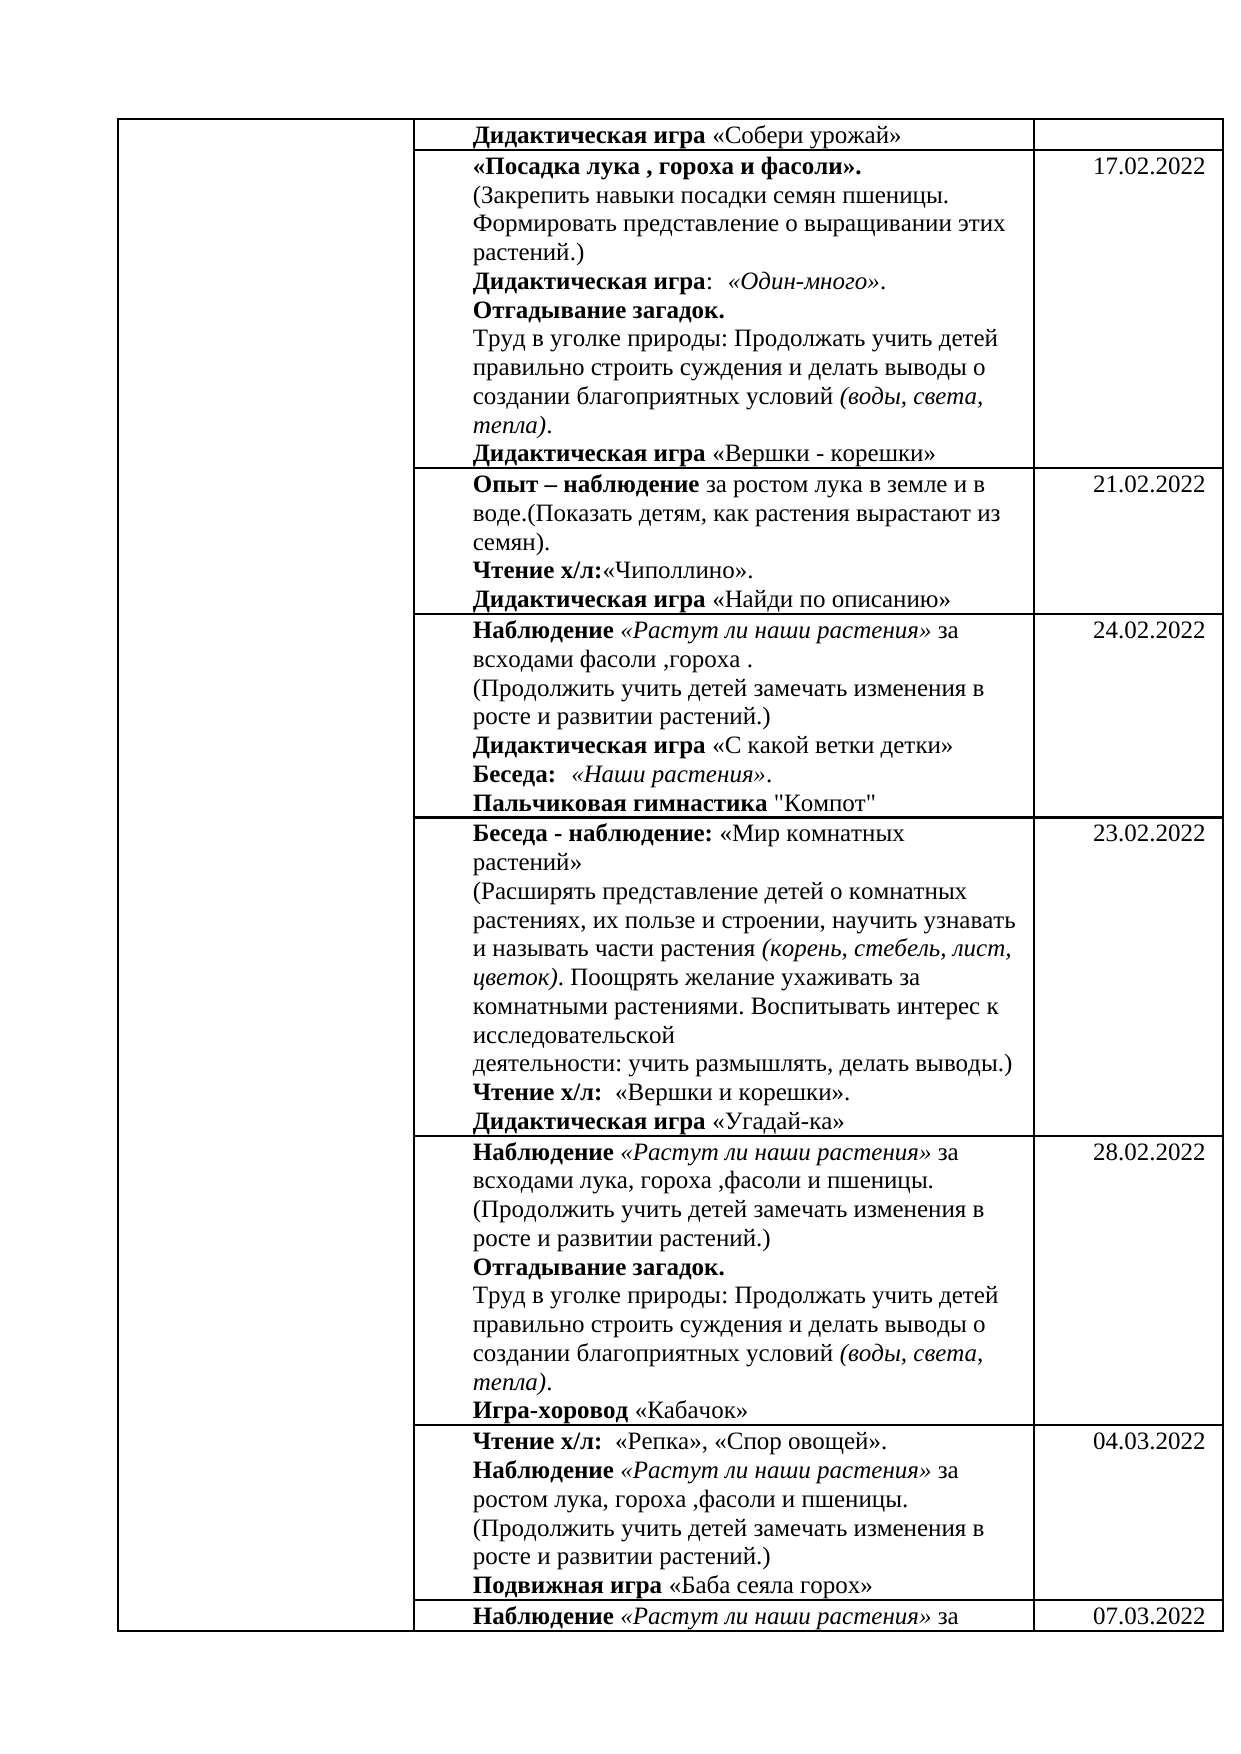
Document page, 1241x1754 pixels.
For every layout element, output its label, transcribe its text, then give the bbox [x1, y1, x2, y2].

table_cell «Посадка лука , гороха и фасоли». (Закрепить навыки посадки семян пшеницы. Формировать представление о выращивании этих растений.) Дидактическая игра: «Один-много». Отгадывание загадок. Труд в уголке природы: Продолжать учить детей правильно строить суждения и делать выводы о создании благоприятных условий (воды, света, тепла). Дидактическая игра «Вершки - корешки» [415, 151, 1033, 467]
table_cell 04.03.2022 [1035, 1426, 1222, 1599]
table_cell [119, 120, 413, 1630]
table_cell [1035, 120, 1222, 149]
table_cell 07.03.2022 [1035, 1601, 1222, 1630]
table_cell 21.02.2022 [1035, 469, 1222, 613]
table_cell Наблюдение «Растут ли наши растения» за [415, 1601, 1033, 1630]
table_cell 28.02.2022 [1035, 1137, 1222, 1424]
table_cell Опыт – наблюдение за ростом лука в земле и в воде.(Показать детям, как растения вырастают из семян). Чтение х/л:«Чиполлино». Дидактическая игра «Найди по описанию» [415, 469, 1033, 613]
table_cell Наблюдение «Растут ли наши растения» за всходами фасоли ,гороха . (Продолжить учить детей замечать изменения в росте и развитии растений.) Дидактическая игра «С какой ветки детки» Беседа: «Наши растения». Пальчиковая гимнастика "Компот" [415, 615, 1033, 816]
table_cell 23.02.2022 [1035, 819, 1222, 1135]
table_cell 17.02.2022 [1035, 151, 1222, 467]
table_cell Чтение х/л: «Репка», «Спор овощей». Наблюдение «Растут ли наши растения» за ростом лука, гороха ,фасоли и пшеницы. (Продолжить учить детей замечать изменения в росте и развитии растений.) Подвижная игра «Баба сеяла горох» [415, 1426, 1033, 1599]
table_cell Наблюдение «Растут ли наши растения» за всходами лука, гороха ,фасоли и пшеницы. (Продолжить учить детей замечать изменения в росте и развитии растений.) Отгадывание загадок. Труд в уголке природы: Продолжать учить детей правильно строить суждения и делать выводы о создании благоприятных условий (воды, света, тепла). Игра-хоровод «Кабачок» [415, 1137, 1033, 1424]
table_cell 24.02.2022 [1035, 615, 1222, 816]
table_cell Беседа - наблюдение: «Мир комнатных растений» (Расширять представление детей о комнатных растениях, их пользе и строении, научить узнавать и называть части растения (корень, стебель, лист, цветок). Поощрять желание ухаживать за комнатными растениями. Воспитывать интерес к исследовательской деятельности: учить размышлять, делать выводы.) Чтение х/л: «Вершки и корешки». Дидактическая игра «Угадай-ка» [415, 819, 1033, 1135]
table_cell Дидактическая игра «Собери урожай» [415, 120, 1033, 149]
